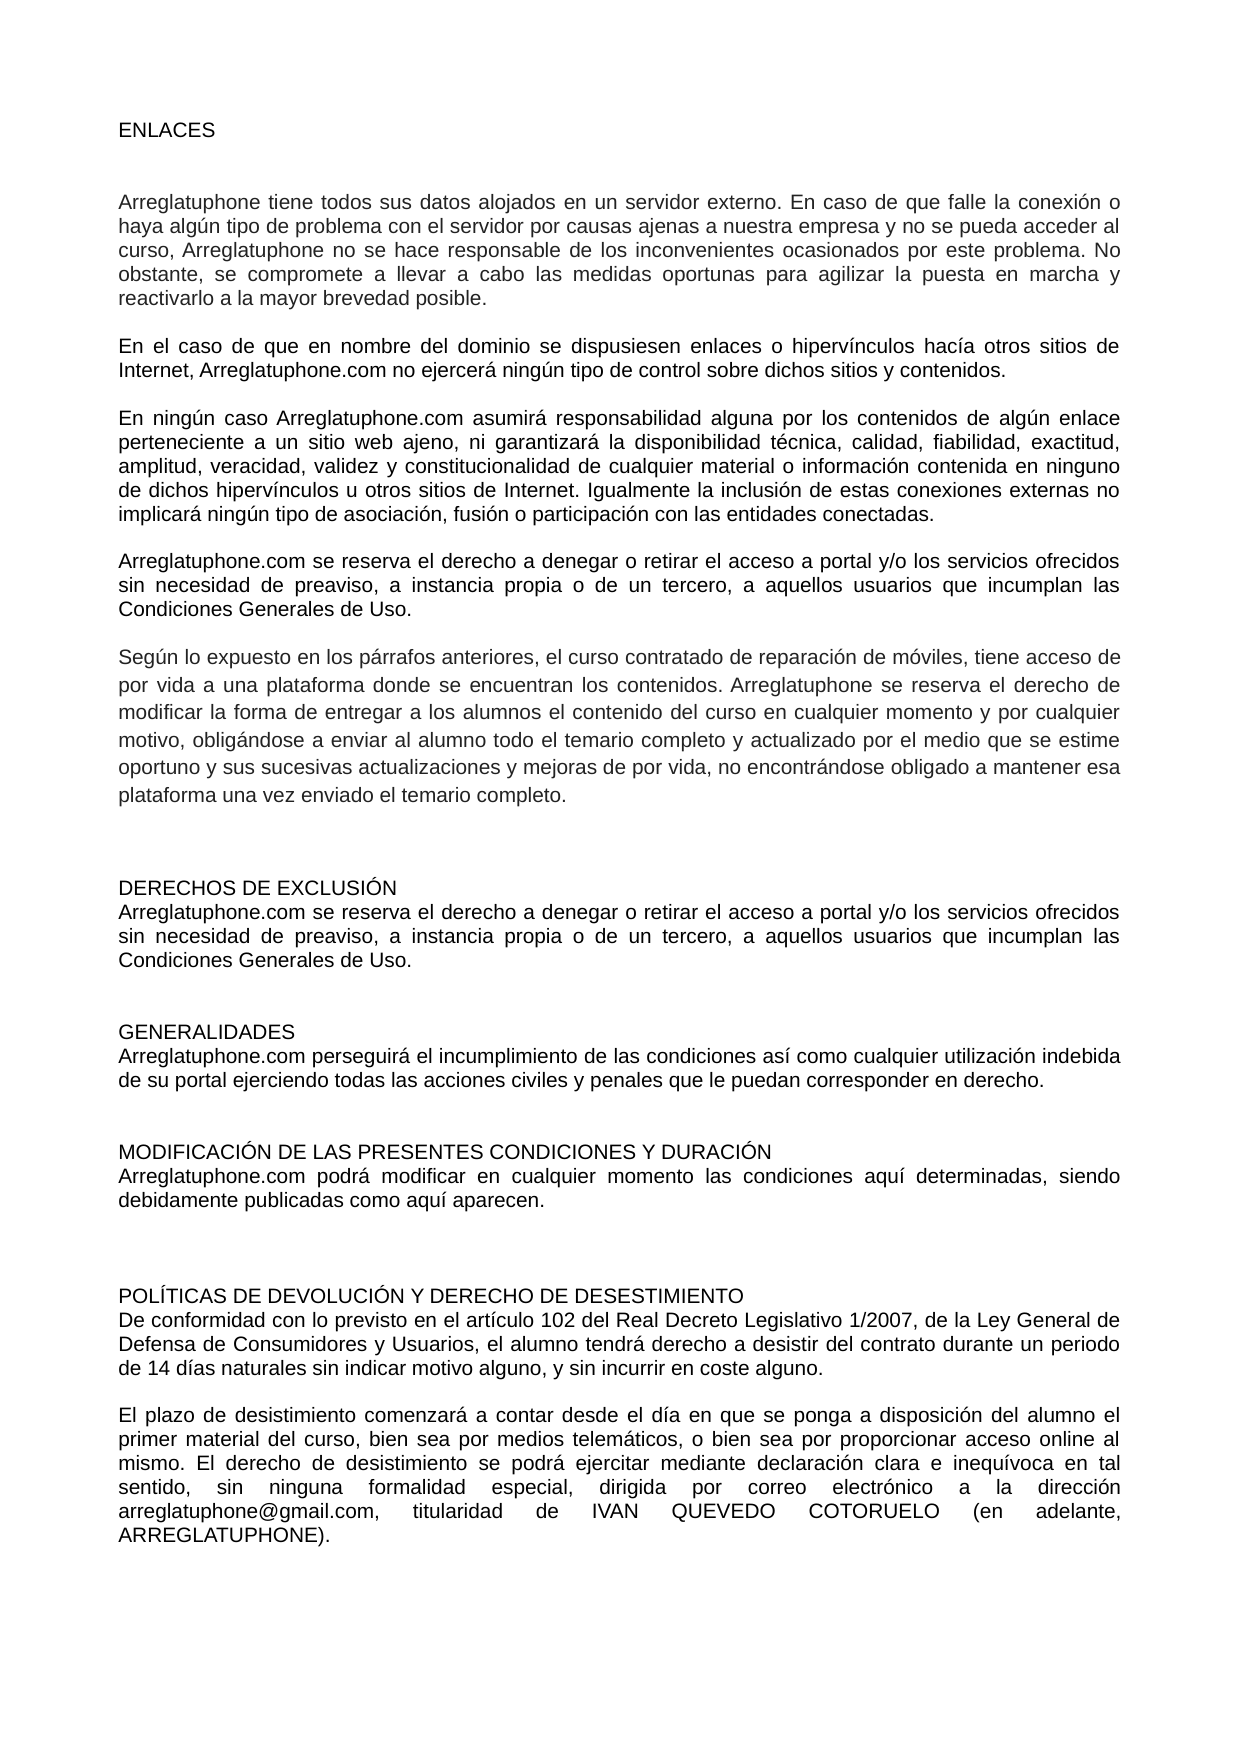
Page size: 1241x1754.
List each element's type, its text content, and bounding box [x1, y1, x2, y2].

text ENLACES [118, 118, 1122, 142]
text Arreglatuphone.com perseguirá el incumplimiento de las condiciones así como cualquier utilización indebida de su portal ejerciendo todas las acciones civiles y penales que le puedan corresponder en derecho. [118, 1044, 1122, 1092]
text El plazo de desistimiento comenzará a contar desde el día en que se ponga a disposición del alumno el primer material del curso, bien sea por medios telemáticos, o bien sea por proporcionar acceso online al mismo. El derecho de desistimiento se podrá ejercitar mediante declaración clara e inequívoca en tal sentido, sin ninguna formalidad especial, dirigida por correo electrónico a la dirección arreglatuphone@gmail.com, titularidad de IVAN QUEVEDO COTORUELO (en adelante, ARREGLATUPHONE). [118, 1403, 1122, 1547]
text DERECHOS DE EXCLUSIÓN [118, 876, 1122, 900]
text Según lo expuesto en los párrafos anteriores, el curso contratado de reparación de móviles, tiene acceso de por vida a una plataforma donde se encuentran los contenidos. Arreglatuphone se reserva el derecho de modificar la forma de entregar a los alumnos el contenido del curso en cualquier momento y por cualquier motivo, obligándose a enviar al alumno todo el temario completo y actualizado por el medio que se estime oportuno y sus sucesivas actualizaciones y mejoras de por vida, no encontrándose obligado a mantener esa plataforma una vez enviado el temario completo. [118, 645, 1122, 807]
text Arreglatuphone tiene todos sus datos alojados en un servidor externo. En caso de que falle la conexión o haya algún tipo de problema con el servidor por causas ajenas a nuestra empresa y no se pueda acceder al curso, Arreglatuphone no se hace responsable de los inconvenientes ocasionados por este problema. No obstante, se compromete a llevar a cabo las medidas oportunas para agilizar la puesta en marcha y reactivarlo a la mayor brevedad posible. [118, 166, 1122, 310]
text GENERALIDADES [118, 1020, 1122, 1044]
text POLÍTICAS DE DEVOLUCIÓN Y DERECHO DE DESESTIMIENTO [118, 1283, 1122, 1307]
text MODIFICACIÓN DE LAS PRESENTES CONDICIONES Y DURACIÓN [118, 1140, 1122, 1164]
text Arreglatuphone.com podrá modificar en cualquier momento las condiciones aquí determinadas, siendo debidamente publicadas como aquí aparecen. [118, 1164, 1122, 1212]
text Arreglatuphone.com se reserva el derecho a denegar o retirar el acceso a portal y/o los servicios ofrecidos sin necesidad de preaviso, a instancia propia o de un tercero, a aquellos usuarios que incumplan las Condiciones Generales de Uso. [118, 900, 1122, 972]
text De conformidad con lo previsto en el artículo 102 del Real Decreto Legislativo 1/2007, de la Ley General de Defensa de Consumidores y Usuarios, el alumno tendrá derecho a desistir del contrato durante un periodo de 14 días naturales sin indicar motivo alguno, y sin incurrir en coste alguno. [118, 1307, 1122, 1379]
text En ningún caso Arreglatuphone.com asumirá responsabilidad alguna por los contenidos de algún enlace perteneciente a un sitio web ajeno, ni garantizará la disponibilidad técnica, calidad, fiabilidad, exactitud, amplitud, veracidad, validez y constitucionalidad de cualquier material o información contenida en ninguno de dichos hipervínculos u otros sitios de Internet. Igualmente la inclusión de estas conexiones externas no implicará ningún tipo de asociación, fusión o participación con las entidades conectadas. [118, 406, 1122, 525]
text Arreglatuphone.com se reserva el derecho a denegar o retirar el acceso a portal y/o los servicios ofrecidos sin necesidad de preaviso, a instancia propia o de un tercero, a aquellos usuarios que incumplan las Condiciones Generales de Uso. [118, 549, 1122, 621]
text En el caso de que en nombre del dominio se dispusiesen enlaces o hipervínculos hacía otros sitios de Internet, Arreglatuphone.com no ejercerá ningún tipo de control sobre dichos sitios y contenidos. [118, 334, 1122, 382]
